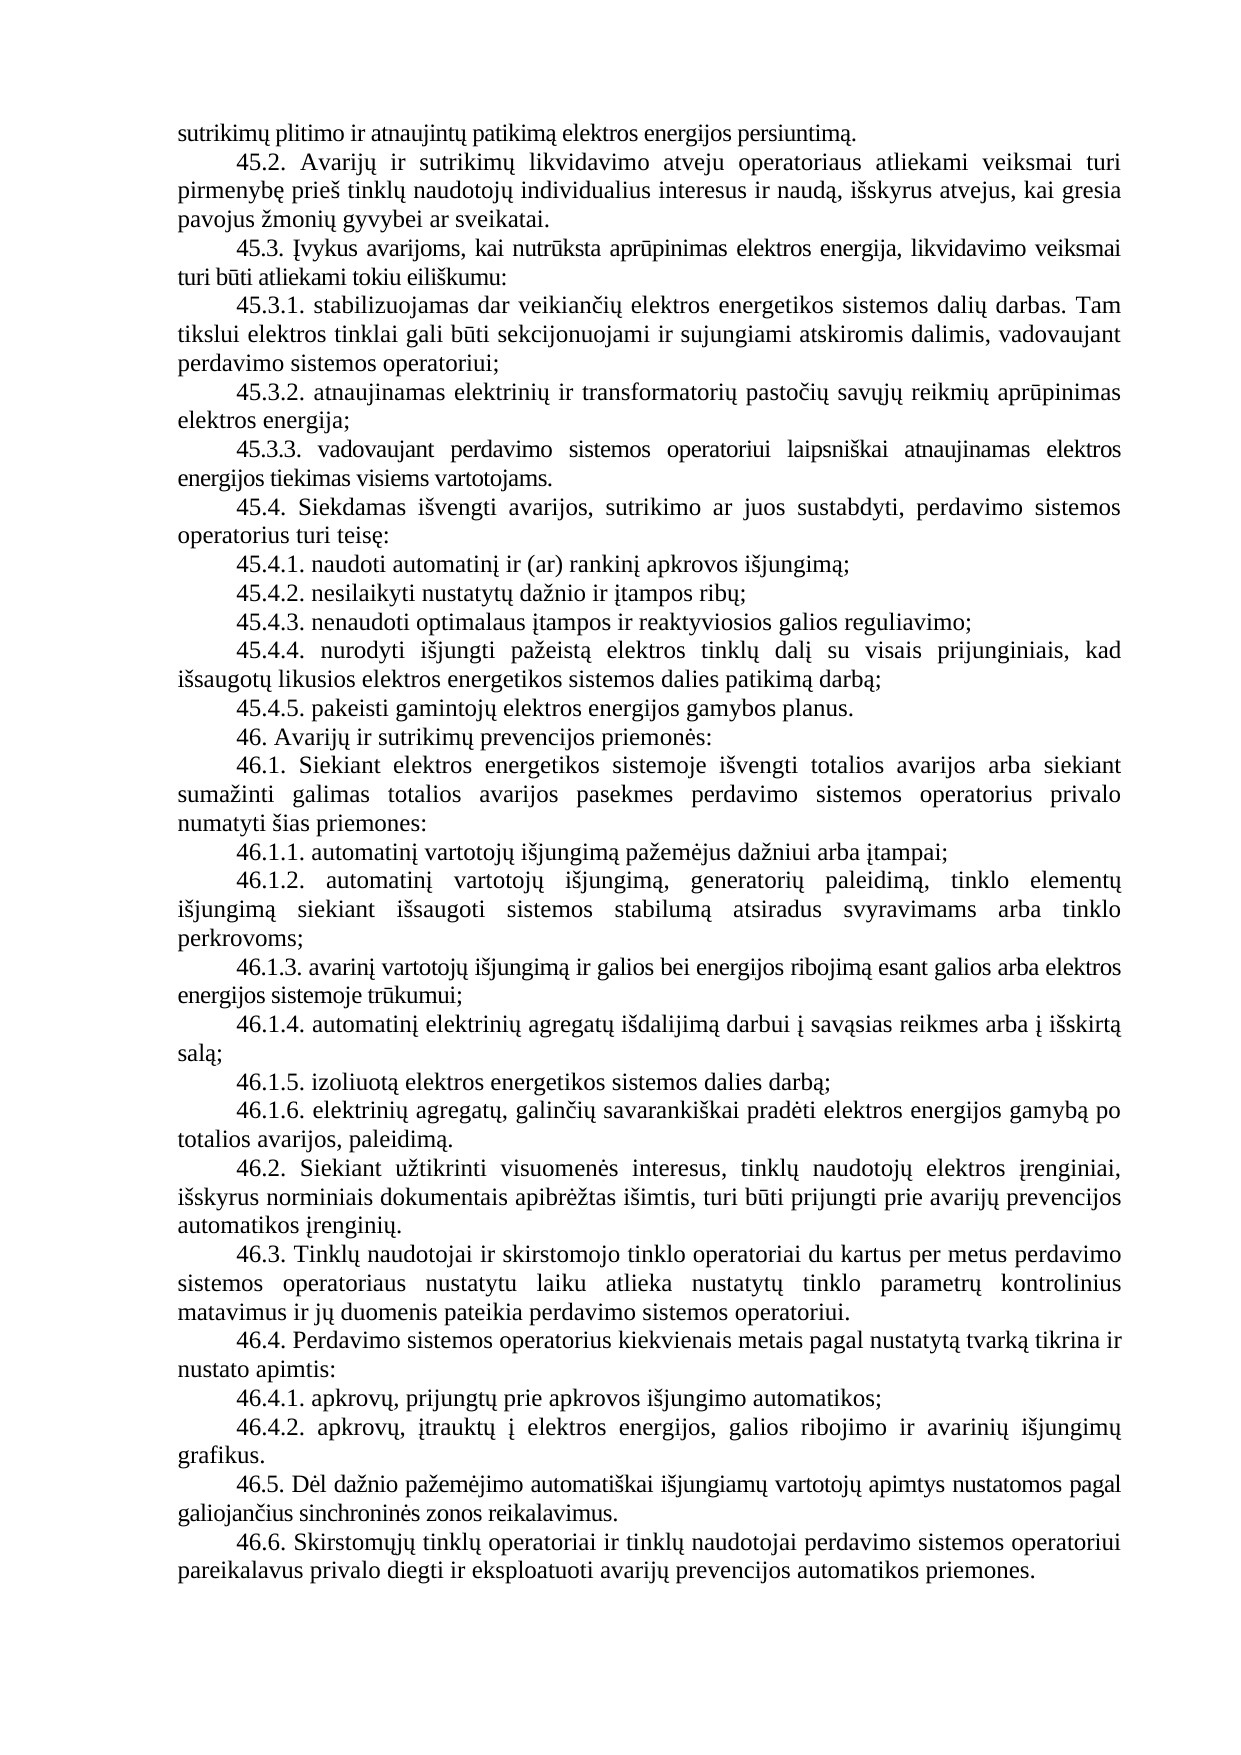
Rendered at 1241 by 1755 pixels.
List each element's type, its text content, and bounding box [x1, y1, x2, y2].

text 46.4.1. apkrovų, prijungtų prie apkrovos išjungimo automatikos; [177, 1383, 1122, 1412]
text 46.1.3. avarinį vartotojų išjungimą ir galios bei energijos ribojimą esant galios arba elektros energijos sistemoje trūkumui; [177, 952, 1122, 1009]
text 46.4.2. apkrovų, įtrauktų į elektros energijos, galios ribojimo ir avarinių išjungimų grafikus. [177, 1412, 1122, 1469]
text 46.5. Dėl dažnio pažemėjimo automatiškai išjungiamų vartotojų apimtys nustatomos pagal galiojančius sinchroninės zonos reikalavimus. [177, 1469, 1122, 1527]
text 45.4.3. nenaudoti optimalaus įtampos ir reaktyviosios galios reguliavimo; [177, 607, 1122, 636]
text 45.4.2. nesilaikyti nustatytų dažnio ir įtampos ribų; [177, 578, 1122, 607]
text 46.6. Skirstomųjų tinklų operatoriai ir tinklų naudotojai perdavimo sistemos operatoriui pareikalavus privalo diegti ir eksploatuoti avarijų prevencijos automatikos priemones. [177, 1527, 1122, 1584]
text 46.3. Tinklų naudotojai ir skirstomojo tinklo operatoriai du kartus per metus perdavimo sistemos operatoriaus nustatytu laiku atlieka nustatytų tinklo parametrų kontrolinius matavimus ir jų duomenis pateikia perdavimo sistemos operatoriui. [177, 1239, 1122, 1326]
text 45.3.1. stabilizuojamas dar veikiančių elektros energetikos sistemos dalių darbas. Tam tikslui elektros tinklai gali būti sekcijonuojami ir sujungiami atskiromis dalimis, vadovaujant perdavimo sistemos operatoriui; [177, 291, 1122, 377]
text 45.3. Įvykus avarijoms, kai nutrūksta aprūpinimas elektros energija, likvidavimo veiksmai turi būti atliekami tokiu eiliškumu: [177, 233, 1122, 291]
text 45.2. Avarijų ir sutrikimų likvidavimo atveju operatoriaus atliekami veiksmai turi pirmenybę prieš tinklų naudotojų individualius interesus ir naudą, išskyrus atvejus, kai gresia pavojus žmonių gyvybei ar sveikatai. [177, 147, 1122, 233]
text 45.4.4. nurodyti išjungti pažeistą elektros tinklų dalį su visais prijunginiais, kad išsaugotų likusios elektros energetikos sistemos dalies patikimą darbą; [177, 636, 1122, 693]
text 45.3.2. atnaujinamas elektrinių ir transformatorių pastočių savųjų reikmių aprūpinimas elektros energija; [177, 377, 1122, 434]
text 46.1.6. elektrinių agregatų, galinčių savarankiškai pradėti elektros energijos gamybą po totalios avarijos, paleidimą. [177, 1096, 1122, 1153]
text 45.3.3. vadovaujant perdavimo sistemos operatoriui laipsniškai atnaujinamas elektros energijos tiekimas visiems vartotojams. [177, 434, 1122, 492]
text sutrikimų plitimo ir atnaujintų patikimą elektros energijos persiuntimą. [177, 118, 1122, 147]
text 46.4. Perdavimo sistemos operatorius kiekvienais metais pagal nustatytą tvarką tikrina ir nustato apimtis: [177, 1326, 1122, 1383]
text 46.1.5. izoliuotą elektros energetikos sistemos dalies darbą; [177, 1067, 1122, 1096]
text 45.4. Siekdamas išvengti avarijos, sutrikimo ar juos sustabdyti, perdavimo sistemos operatorius turi teisę: [177, 492, 1122, 549]
text 45.4.5. pakeisti gamintojų elektros energijos gamybos planus. [177, 693, 1122, 722]
text 46.1.1. automatinį vartotojų išjungimą pažemėjus dažniui arba įtampai; [177, 837, 1122, 866]
text 46. Avarijų ir sutrikimų prevencijos priemonės: [177, 722, 1122, 751]
text 46.1.4. automatinį elektrinių agregatų išdalijimą darbui į savąsias reikmes arba į išskirtą salą; [177, 1009, 1122, 1067]
text 46.1.2. automatinį vartotojų išjungimą, generatorių paleidimą, tinklo elementų išjungimą siekiant išsaugoti sistemos stabilumą atsiradus svyravimams arba tinklo perkrovoms; [177, 866, 1122, 952]
text 46.1. Siekiant elektros energetikos sistemoje išvengti totalios avarijos arba siekiant sumažinti galimas totalios avarijos pasekmes perdavimo sistemos operatorius privalo numatyti šias priemones: [177, 751, 1122, 837]
text 46.2. Siekiant užtikrinti visuomenės interesus, tinklų naudotojų elektros įrenginiai, išskyrus norminiais dokumentais apibrėžtas išimtis, turi būti prijungti prie avarijų prevencijos automatikos įrenginių. [177, 1153, 1122, 1239]
text 45.4.1. naudoti automatinį ir (ar) rankinį apkrovos išjungimą; [177, 549, 1122, 578]
